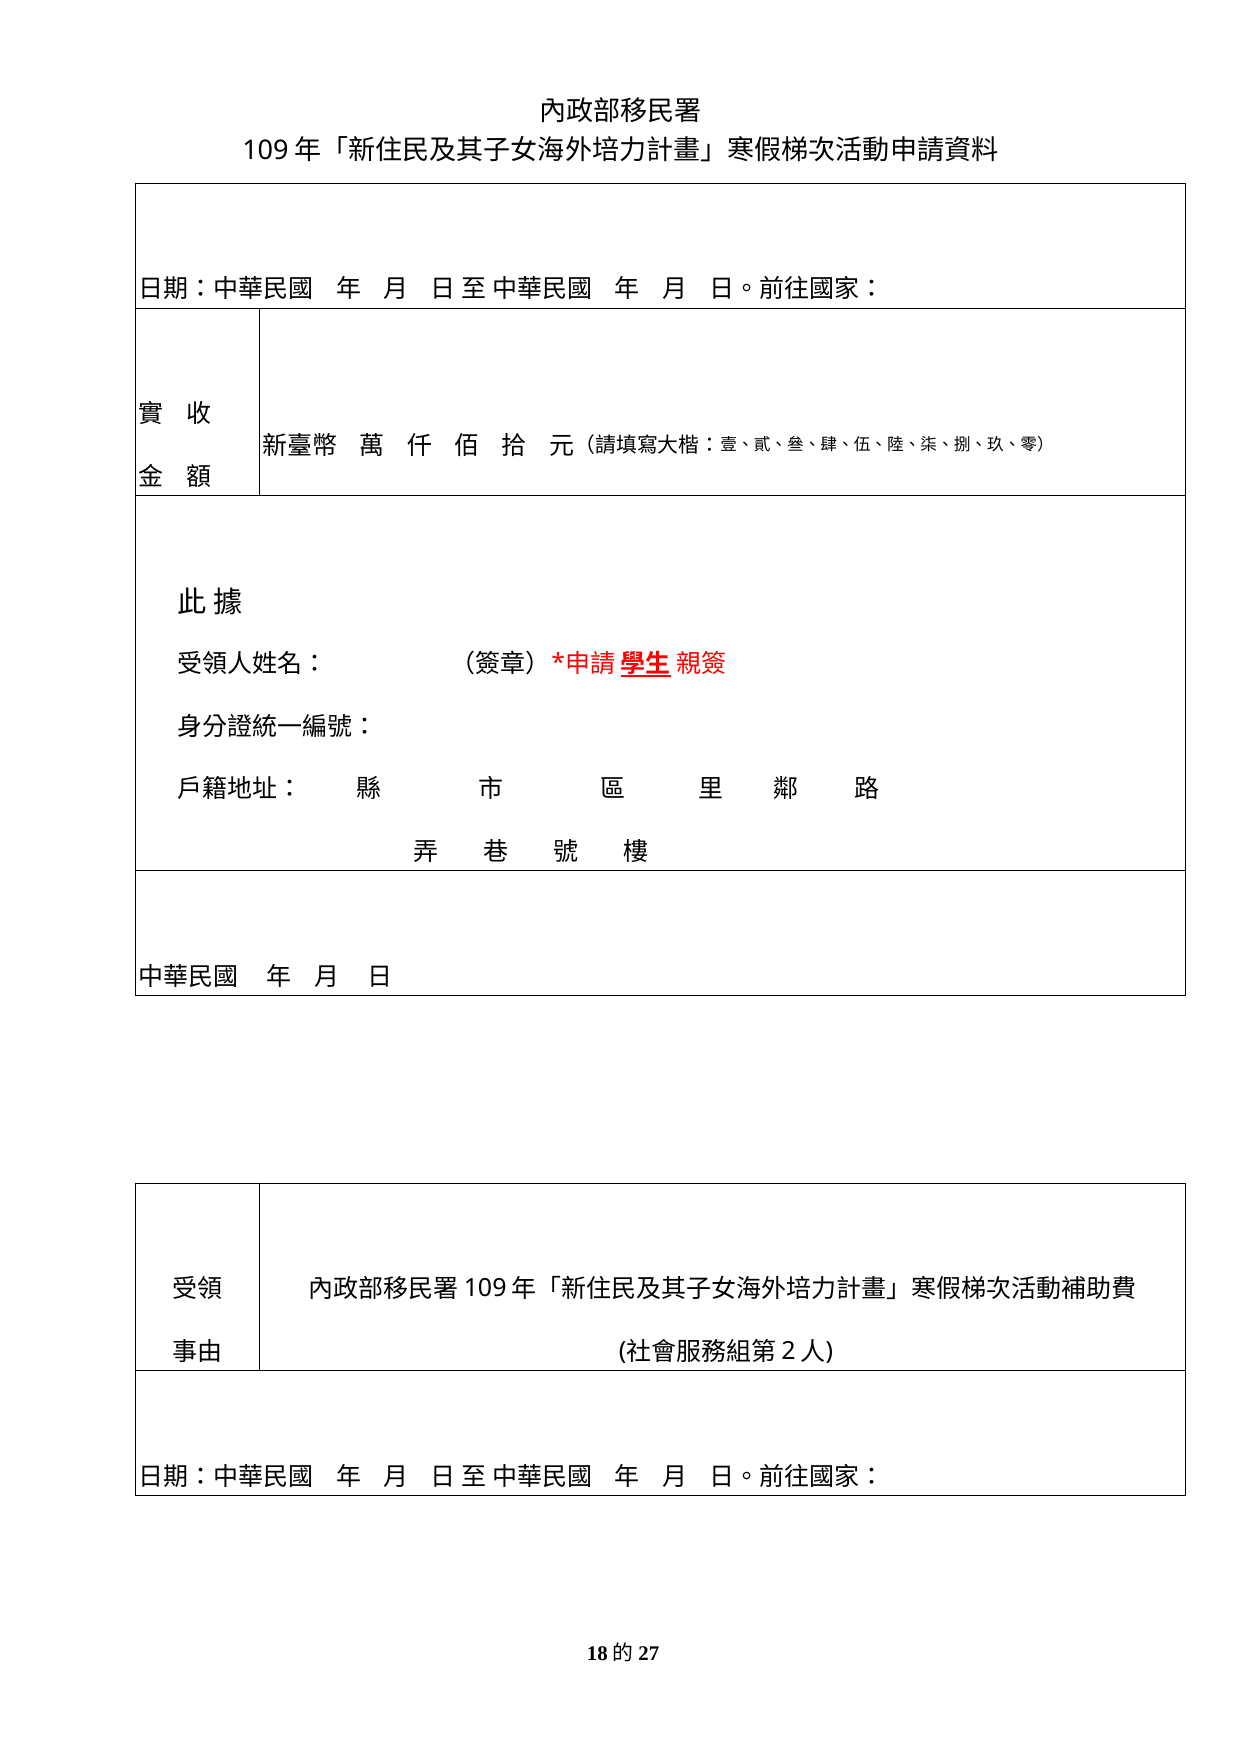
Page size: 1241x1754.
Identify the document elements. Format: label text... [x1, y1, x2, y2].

table_header 內政部移民署109年「新住民及其子女海外培力計畫」寒假梯次活動補助費 (社會服務組第2人) [260, 1184, 1185, 1370]
table_cell 新臺幣 萬 仟 佰 拾 元（請填寫大楷：壹、貳、叄、肆、伍、陸、柒、捌、玖、零） [260, 309, 1185, 495]
table_cell 日期：中華民國 年 月 日 至 中華民國 年 月 日。前往國家： [136, 1371, 1185, 1495]
table_cell 此 據 受領人姓名： （簽章）*申請 學生 親簽 身分證統一編號： 戶籍地址： 縣 市 區 里 鄰 路 弄 巷 號 樓 [136, 496, 1185, 870]
table_cell 實 收 金 額 [136, 309, 259, 495]
table_cell 中華民國 年 月 日 [136, 871, 1185, 995]
table_header 受領 事由 [136, 1184, 259, 1370]
table_cell 日期：中華民國 年 月 日 至 中華民國 年 月 日。前往國家： [136, 184, 1185, 308]
